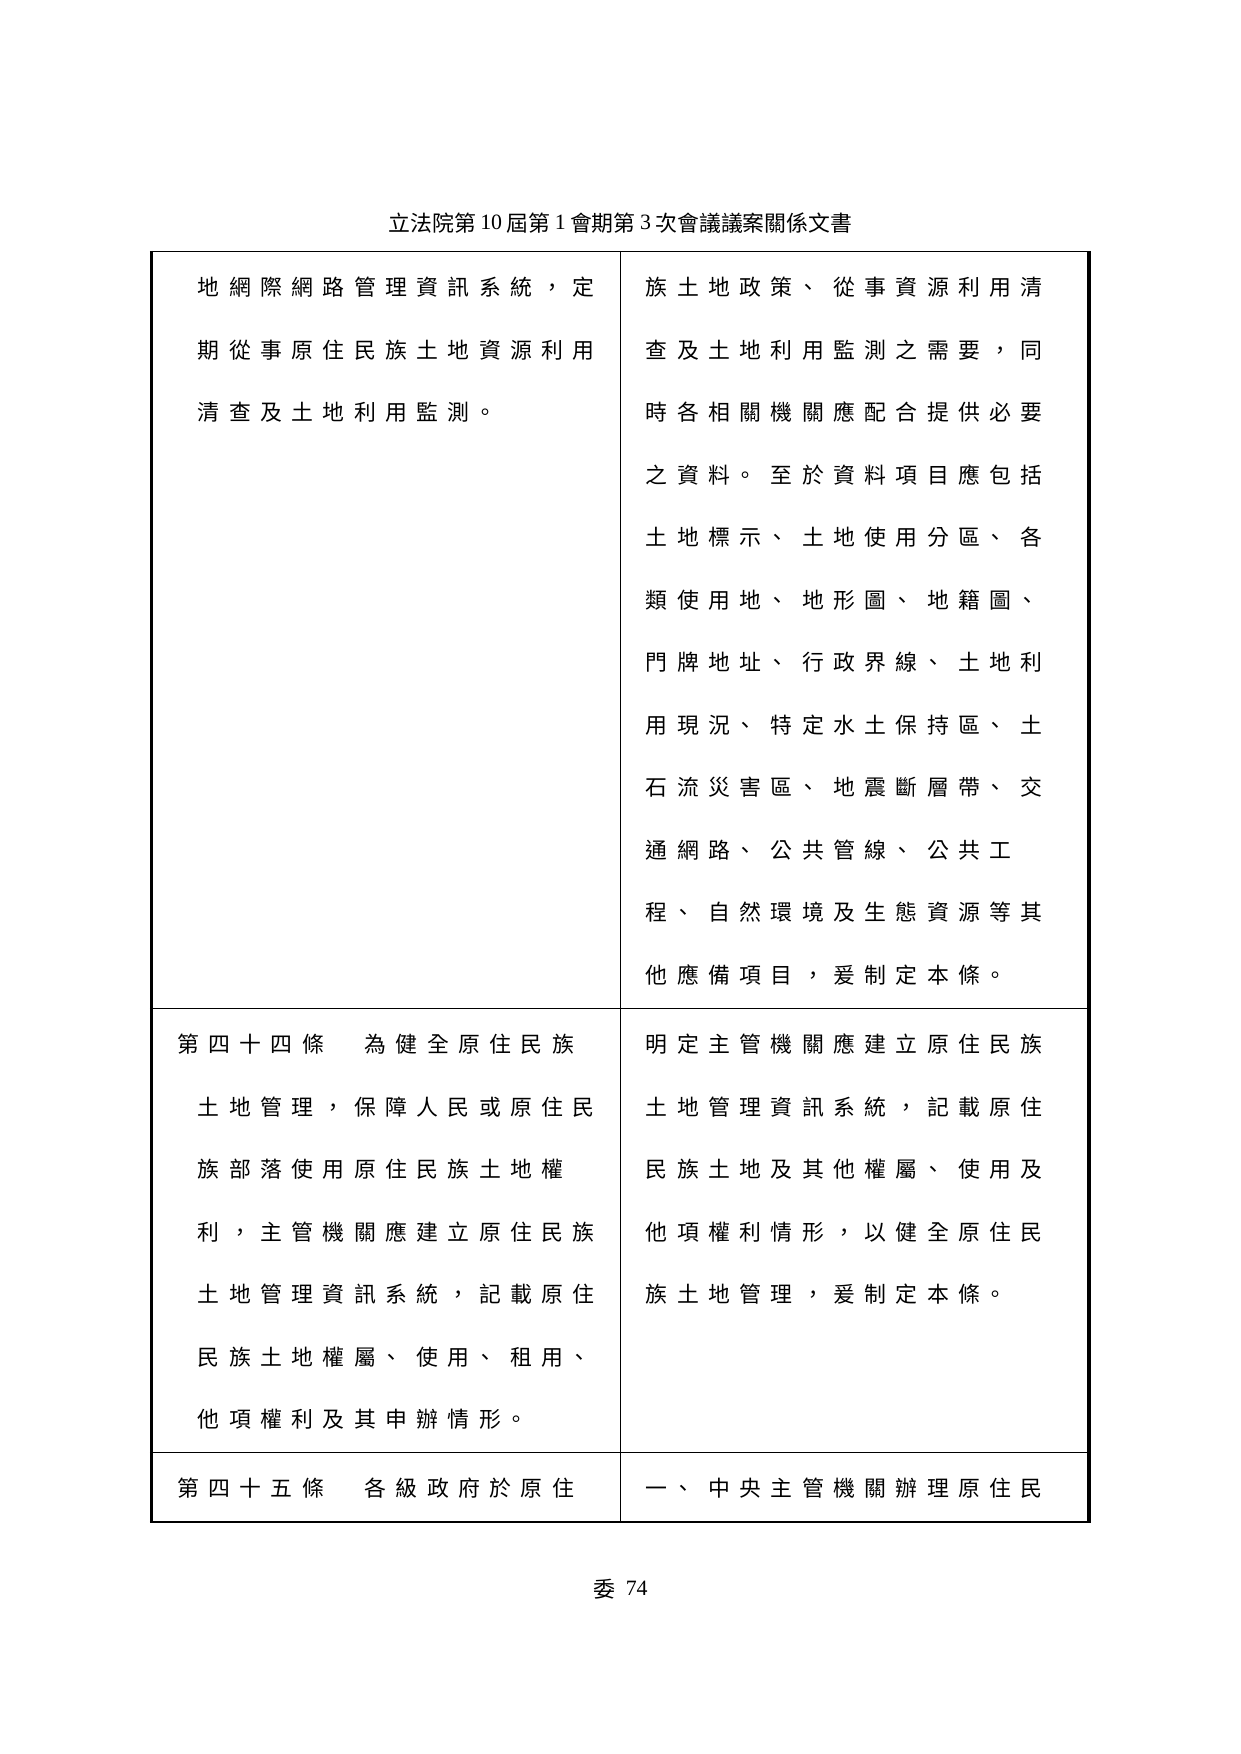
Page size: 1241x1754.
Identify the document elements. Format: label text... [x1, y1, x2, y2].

table_cell 族土地政策、從事資源利用清查及土地利用監測之需要，同時各相關機關應配合提供必要之資料。至於資料項目應包括土地標示、土地使用分區、各類使用地、地形圖、地籍圖、門牌地址、行政界線、土地利用現況、特定水土保持區、土石流災害區、地震斷層帶、交通網路、公共管線、公共工程、自然環境及生態資源等其他應備項目，爰制定本條。 [621, 252, 1087, 1008]
table_cell 第四十五條 各級政府於原住 [153, 1453, 620, 1521]
table_cell 第四十四條 為健全原住民族土地管理，保障人民或原住民族部落使用原住民族土地權利，主管機關應建立原住民族土地管理資訊系統，記載原住民族土地權屬、使用、租用、他項權利及其申辦情形。 [153, 1009, 620, 1452]
table_cell 地網際網路管理資訊系統，定期從事原住民族土地資源利用清查及土地利用監測。 [153, 252, 620, 1008]
table_cell 明定主管機關應建立原住民族土地管理資訊系統，記載原住民族土地及其他權屬、使用及他項權利情形，以健全原住民族土地管理，爰制定本條。 [621, 1009, 1087, 1452]
table_cell 一、中央主管機關辦理原住民 [621, 1453, 1087, 1521]
